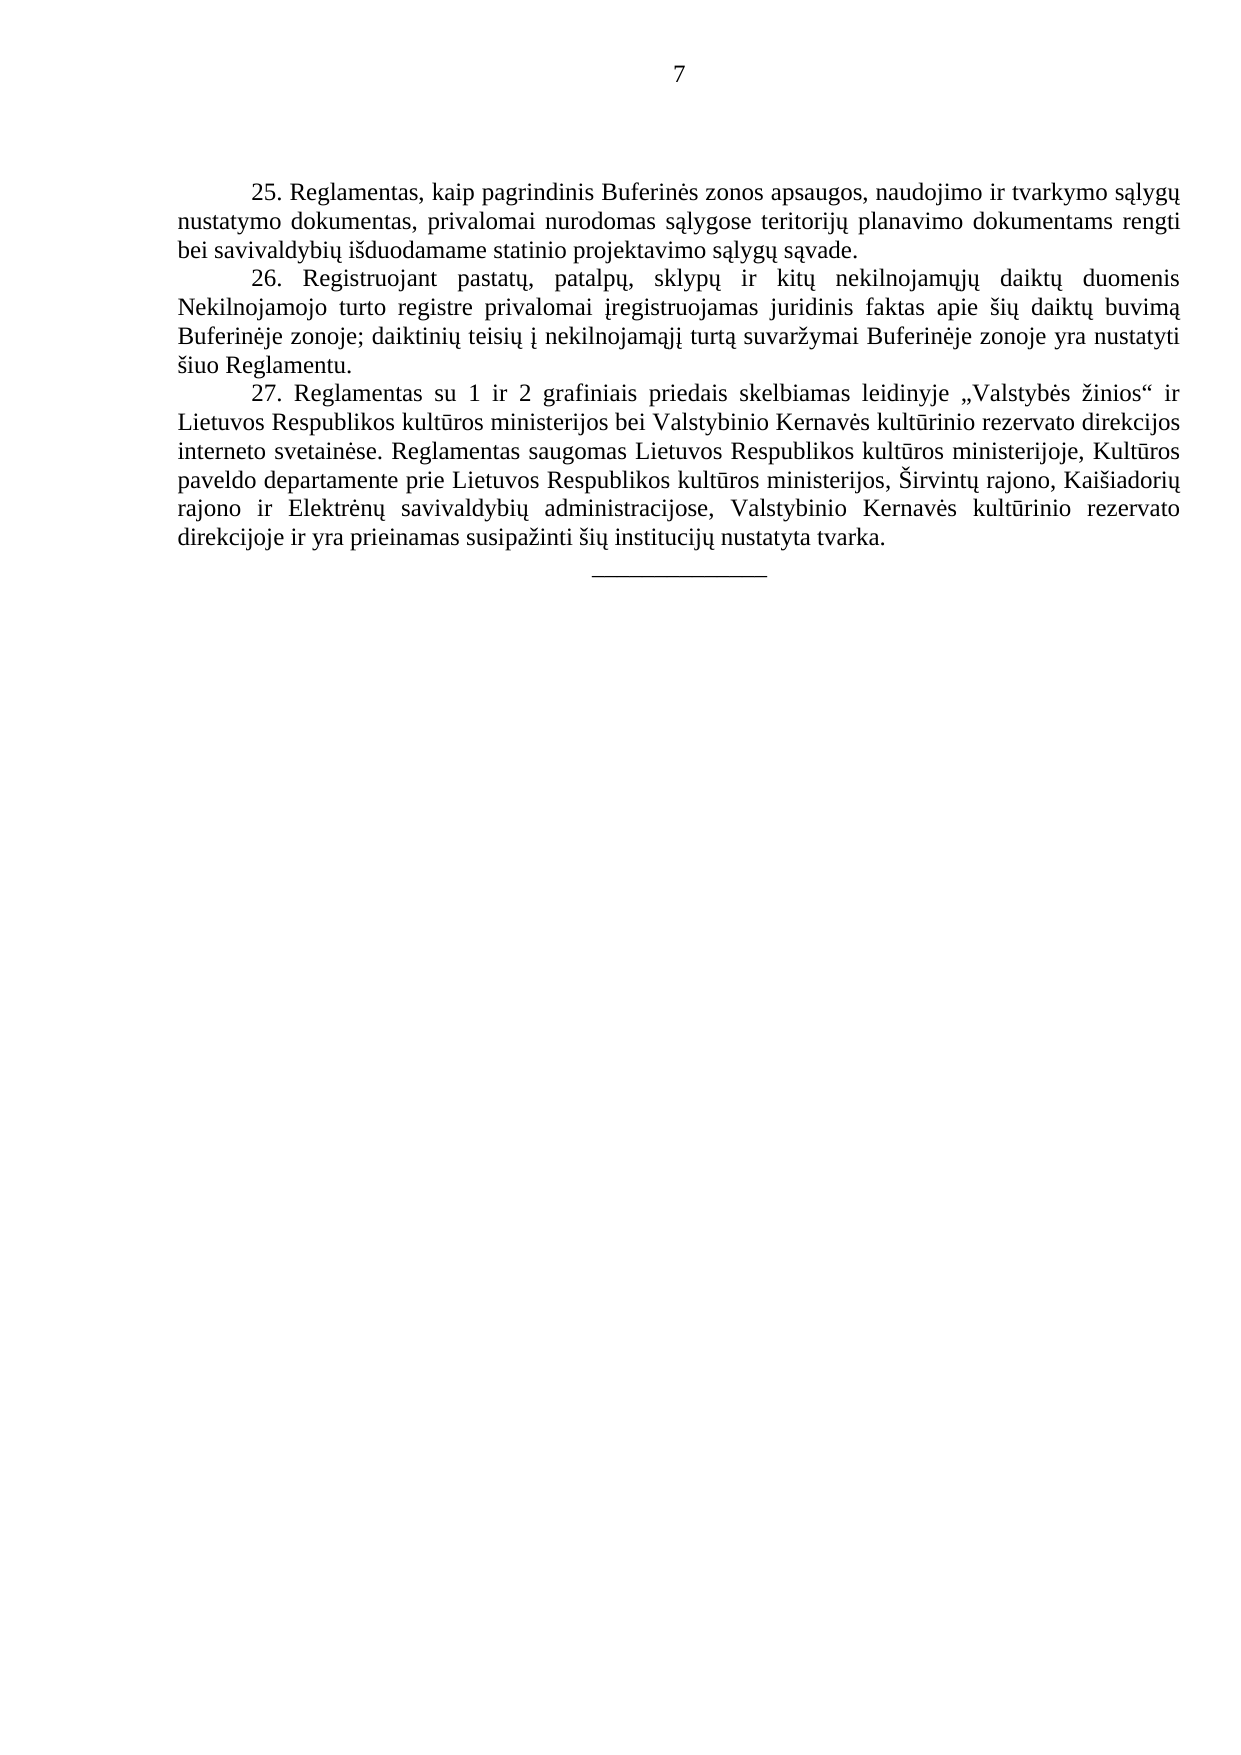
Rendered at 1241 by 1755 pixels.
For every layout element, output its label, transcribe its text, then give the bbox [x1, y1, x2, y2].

text 26. Registruojant pastatų, patalpų, sklypų ir kitų nekilnojamųjų daiktų duomenis Nekilnojamojo turto registre privalomai įregistruojamas juridinis faktas apie šių daiktų buvimą Buferinėje zonoje; daiktinių teisių į nekilnojamąjį turtą suvaržymai Buferinėje zonoje yra nustatyti šiuo Reglamentu. [177, 263, 1181, 378]
text 27. Reglamentas su 1 ir 2 grafiniais priedais skelbiamas leidinyje „Valstybės žinios“ ir Lietuvos Respublikos kultūros ministerijos bei Valstybinio Kernavės kultūrinio rezervato direkcijos interneto svetainėse. Reglamentas saugomas Lietuvos Respublikos kultūros ministerijoje, Kultūros paveldo departamente prie Lietuvos Respublikos kultūros ministerijos, Širvintų rajono, Kaišiadorių rajono ir Elektrėnų savivaldybių administracijose, Valstybinio Kernavės kultūrinio rezervato direkcijoje ir yra prieinamas susipažinti šių institucijų nustatyta tvarka. [177, 378, 1181, 551]
text 25. Reglamentas, kaip pagrindinis Buferinės zonos apsaugos, naudojimo ir tvarkymo sąlygų nustatymo dokumentas, privalomai nurodomas sąlygose teritorijų planavimo dokumentams rengti bei savivaldybių išduodamame statinio projektavimo sąlygų sąvade. [177, 177, 1181, 263]
text ______________ [177, 551, 1181, 580]
